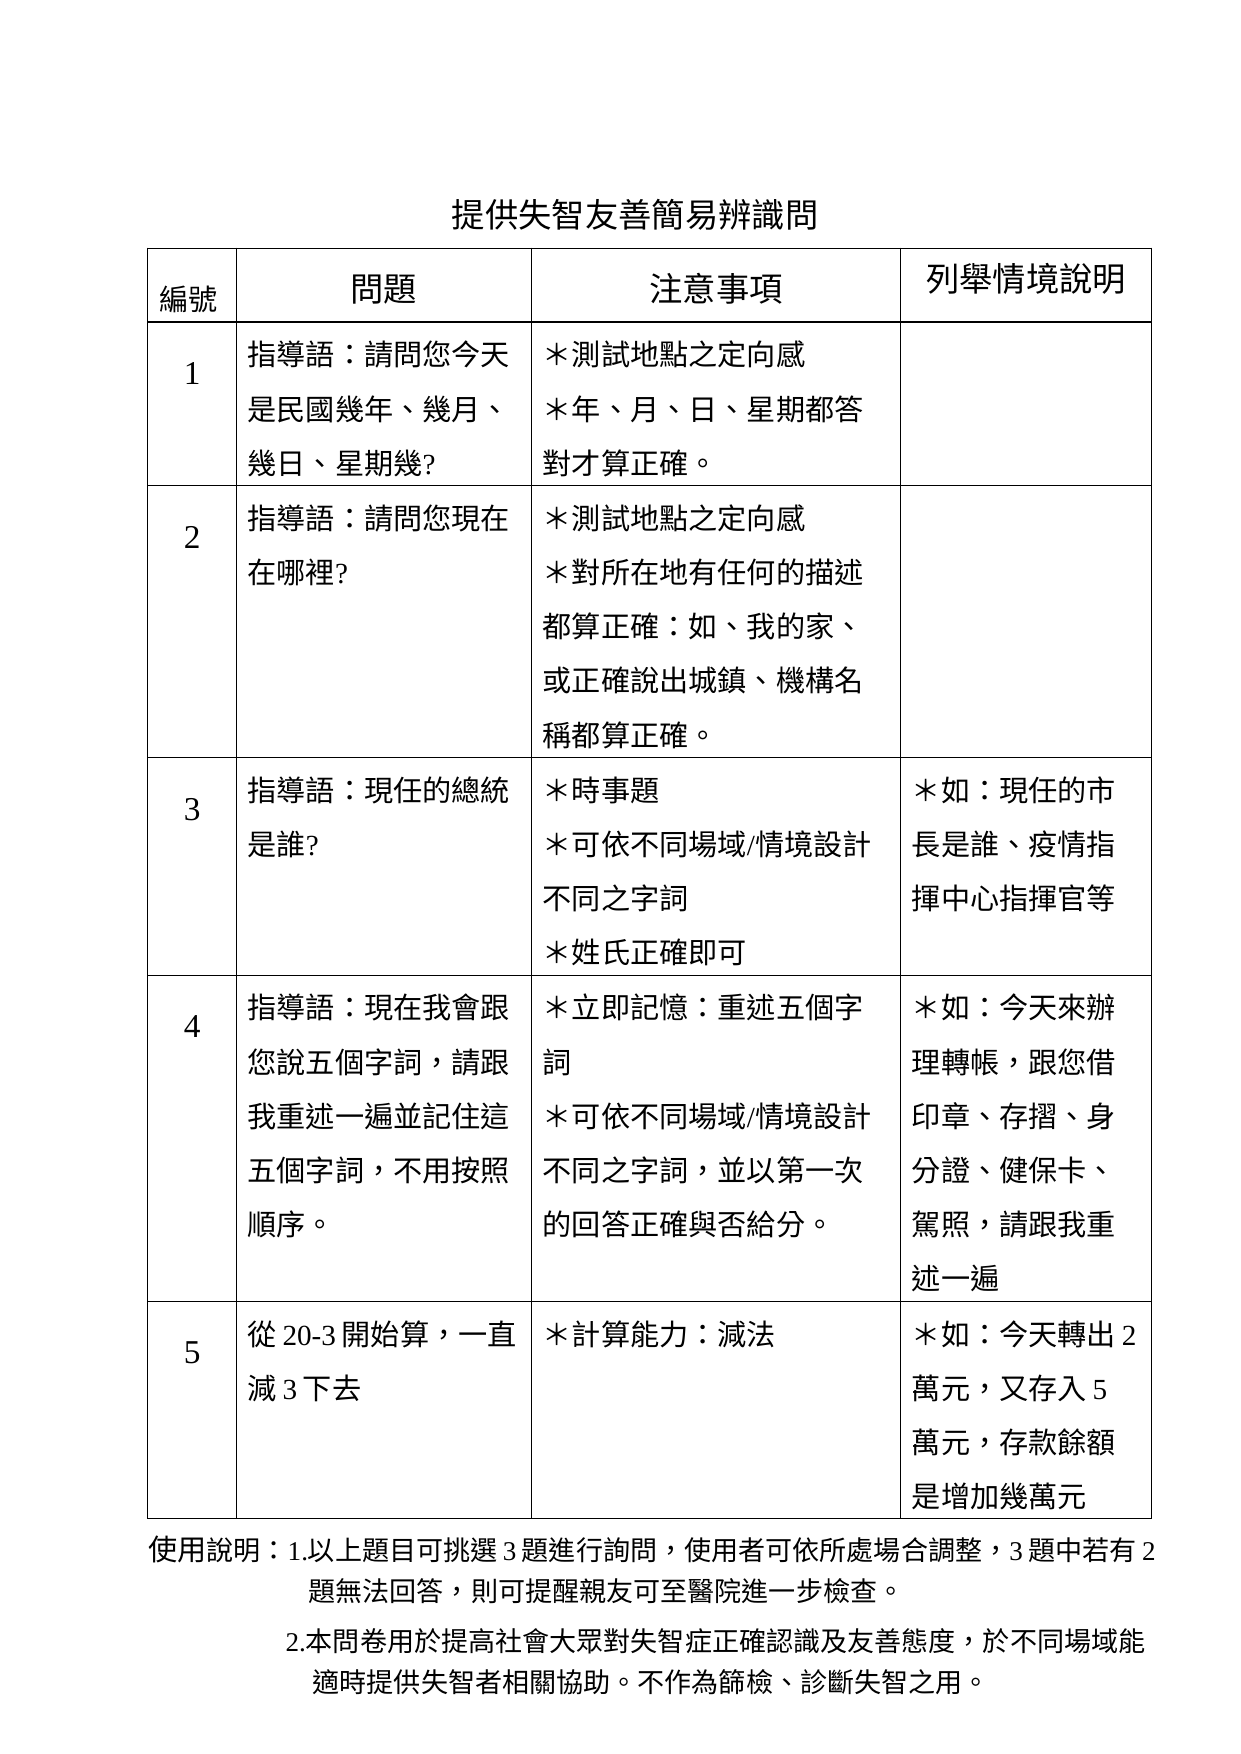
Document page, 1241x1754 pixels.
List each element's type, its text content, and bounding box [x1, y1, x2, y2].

table_cell 2 [148, 486, 236, 757]
table_cell ＊測試地點之定向感 ＊對所在地有任何的描述都算正確：如、我的家、或正確說出城鎮、機構名稱都算正確。 [532, 486, 900, 757]
table_cell 5 [148, 1302, 236, 1518]
text [133, 240, 1173, 1716]
table_header 列舉情境說明 [901, 249, 1151, 321]
table_cell 4 [148, 976, 236, 1301]
table_cell 指導語：現任的總統是誰? [237, 758, 531, 974]
table_cell ＊時事題 ＊可依不同場域/情境設計不同之字詞 ＊姓氏正確即可 [532, 758, 900, 974]
table_cell 從20-3開始算，一直減3下去 [237, 1302, 531, 1518]
table_cell ＊計算能力：減法 [532, 1302, 900, 1518]
table_header 問題 [237, 249, 531, 321]
table_cell ＊如：今天來辦理轉帳，跟您借印章、存摺、身分證、健保卡、駕照，請跟我重述一遍 [901, 976, 1151, 1301]
table_cell 指導語：現在我會跟您說五個字詞，請跟我重述一遍並記住這五個字詞，不用按照順序。 [237, 976, 531, 1301]
table_cell 3 [148, 758, 236, 974]
table_cell 指導語：請問您今天是民國幾年、幾月、幾日、星期幾? [237, 323, 531, 485]
table_cell ＊立即記憶：重述五個字詞 ＊可依不同場域/情境設計不同之字詞，並以第一次的回答正確與否給分。 [532, 976, 900, 1301]
table_cell ＊測試地點之定向感 ＊年、月、日、星期都答對才算正確。 [532, 323, 900, 485]
table_header 編號 [148, 249, 236, 321]
text 2.本問卷用於提高社會大眾對失智症正確認識及友善態度，於不同場域能適時提供失智者相關協助。不作為篩檢、診斷失智之用。 [285, 1618, 1158, 1701]
text 提供失智友善簡易辨識問 [148, 171, 1122, 234]
table_cell ＊如：今天轉出2萬元，又存入5萬元，存款餘額是增加幾萬元 [901, 1302, 1151, 1518]
table_cell [901, 323, 1151, 485]
table_cell ＊如：現任的市長是誰、疫情指揮中心指揮官等 [901, 758, 1151, 974]
text 使用說明：1.以上題目可挑選3題進行詢問，使用者可依所處場合調整，3題中若有2題無法回答，則可提醒親友可至醫院進一步檢查。 [148, 1527, 1158, 1610]
table_cell [901, 486, 1151, 757]
table_cell 1 [148, 323, 236, 485]
table_header 注意事項 [532, 249, 900, 321]
table_cell 指導語：請問您現在在哪裡? [237, 486, 531, 757]
